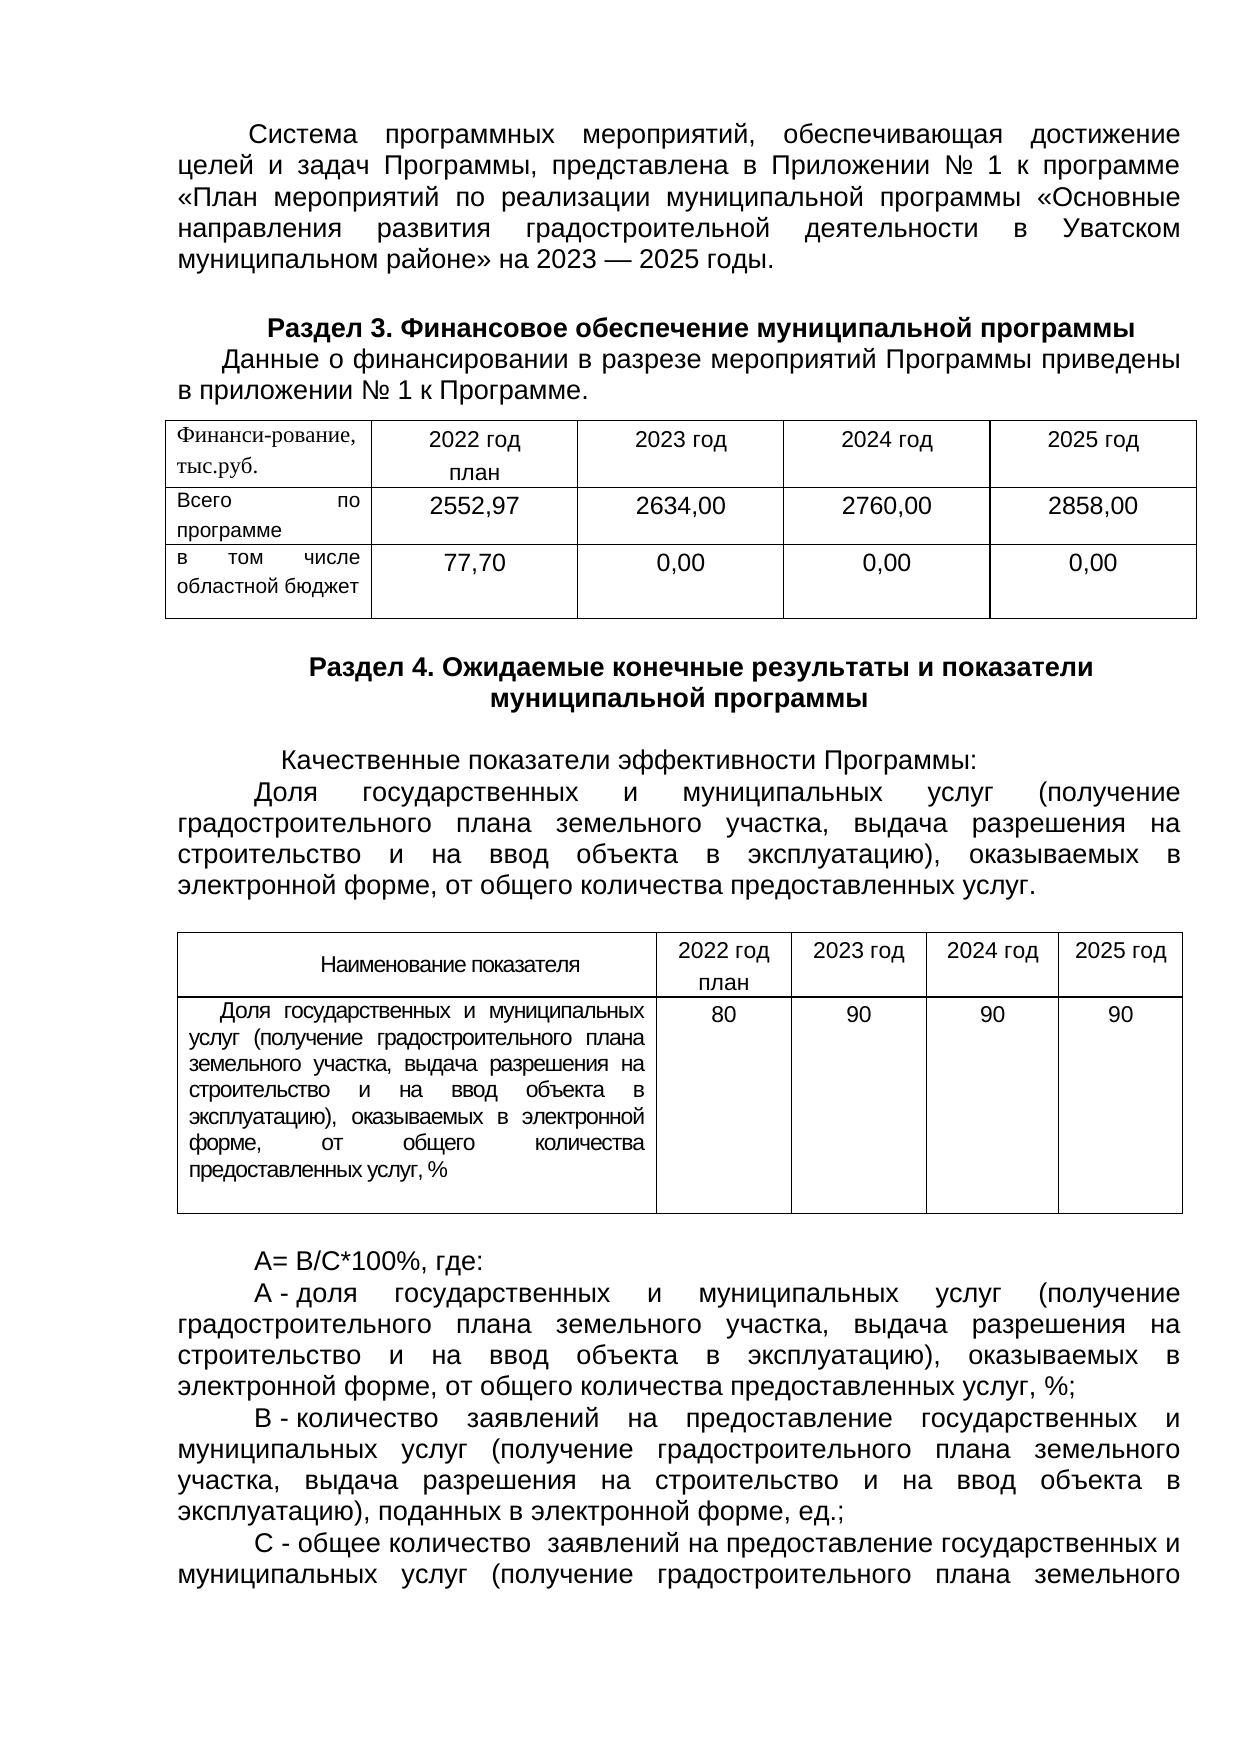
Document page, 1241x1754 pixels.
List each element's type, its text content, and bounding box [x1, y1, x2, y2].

text Данные о финансировании в разрезе мероприятий Программы приведены в приложении № 1 к Программе. [177, 343, 1181, 406]
text В - количество заявлений на предоставление государственных и муниципальных услуг (получение градостроительного плана земельного участка, выдача разрешения на строительство и на ввод объекта в эксплуатацию), поданных в электронной форме, ед.; [177, 1402, 1181, 1527]
table_header 2025 год [991, 421, 1196, 487]
text Доля государственных и муниципальных услуг (получение градостроительного плана земельного участка, выдача разрешения на строительство и на ввод объекта в эксплуатацию), оказываемых в электронной форме, от общего количества предоставленных услуг. [177, 776, 1181, 901]
text Раздел 4. Ожидаемые конечные результаты и показатели муниципальной программы [177, 651, 1181, 713]
table_cell 0,00 [784, 545, 989, 618]
table_header 2023 год [792, 933, 926, 996]
table_header Наименование показателя [178, 933, 656, 996]
table_cell 90 [1059, 998, 1182, 1213]
table_cell 77,70 [372, 545, 577, 618]
table_header 2022 год план [372, 421, 577, 487]
table_header 2022 год план [657, 933, 791, 996]
table_cell в том числе областной бюджет [166, 545, 371, 618]
table_cell 80 [657, 998, 791, 1213]
text Система программных мероприятий, обеспечивающая достижение целей и задач Программы, представлена в Приложении № 1 к программе «План мероприятий по реализации муниципальной программы «Основные направления развития градостроительной деятельности в Уватском муниципальном районе» на 2023 — 2025 годы. [177, 118, 1181, 274]
table_cell Всего по программе [166, 488, 371, 543]
text А - доля государственных и муниципальных услуг (получение градостроительного плана земельного участка, выдача разрешения на строительство и на ввод объекта в эксплуатацию), оказываемых в электронной форме, от общего количества предоставленных услуг, %; [177, 1277, 1181, 1402]
table_cell Доля государственных и муниципальных услуг (получение градостроительного плана земельного участка, выдача разрешения на строительство и на ввод объекта в эксплуатацию), оказываемых в электронной форме, от общего количества предоставленных услуг, % [178, 998, 656, 1213]
table_header Финанси-рование, тыс.руб. [166, 421, 371, 487]
table_cell 90 [792, 998, 926, 1213]
table_cell 90 [927, 998, 1058, 1213]
text Качественные показатели эффективности Программы: [207, 744, 1181, 776]
table_cell 2634,00 [578, 488, 783, 543]
table_cell 2552,97 [372, 488, 577, 543]
table_header 2025 год [1059, 933, 1182, 996]
table_cell 2858,00 [991, 488, 1196, 543]
text А= В/С*100%, где: [177, 1245, 1181, 1277]
table_cell 0,00 [991, 545, 1196, 618]
text Раздел 3. Финансовое обеспечение муниципальной программы [177, 312, 1181, 343]
table_header 2023 год [578, 421, 783, 487]
table_header 2024 год [927, 933, 1058, 996]
table_cell 2760,00 [784, 488, 989, 543]
table_header 2024 год [784, 421, 989, 487]
table_cell 0,00 [578, 545, 783, 618]
text С - общее количество заявлений на предоставление государственных и муниципальных услуг (получение градостроительного плана земельного [177, 1527, 1181, 1589]
